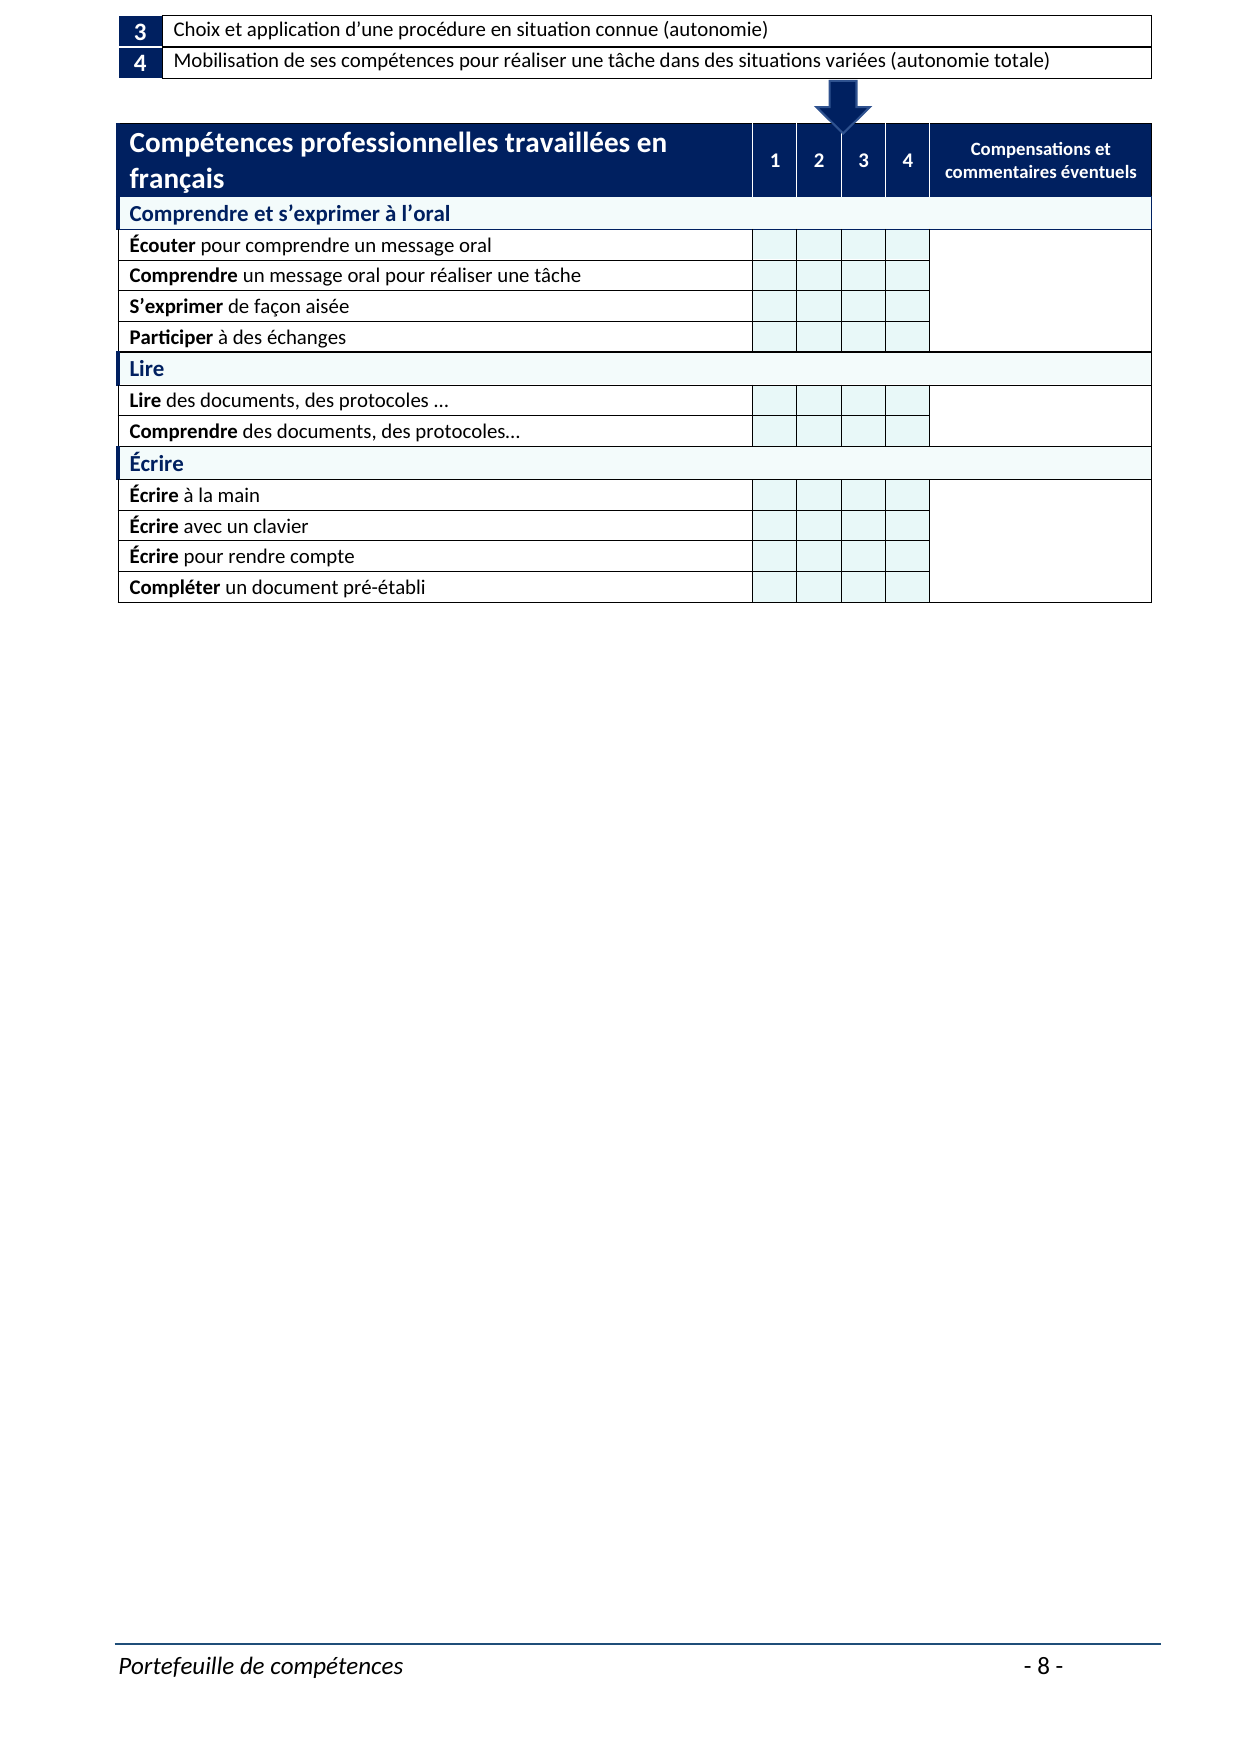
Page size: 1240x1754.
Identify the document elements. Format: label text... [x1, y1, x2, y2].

table_cell [842, 322, 885, 351]
table_cell [797, 291, 841, 321]
table_cell [797, 261, 841, 290]
table_cell [797, 386, 841, 415]
table_cell [797, 322, 841, 351]
table_cell [797, 230, 841, 259]
table_cell Lire des documents, des protocoles … [119, 386, 752, 415]
table_cell [886, 480, 929, 510]
table_cell Écrire avec un clavier [119, 511, 752, 540]
table_cell [842, 511, 885, 540]
table_cell [930, 386, 1151, 446]
table_header 2 [797, 124, 841, 196]
table_cell [886, 572, 929, 602]
table_cell Écrire pour rendre compte [119, 541, 752, 571]
table_cell Écrire [120, 447, 1151, 479]
table_cell Comprendre un message oral pour réaliser une tâche [119, 261, 752, 290]
table_cell [753, 511, 796, 540]
table_cell [842, 541, 885, 571]
table_cell [797, 572, 841, 602]
table_cell [842, 261, 885, 290]
table_cell [753, 230, 796, 259]
table_cell [886, 230, 929, 259]
table_cell [886, 511, 929, 540]
table_header 3 [842, 124, 885, 196]
table_cell [753, 416, 796, 446]
table_cell [842, 480, 885, 510]
table_header 1 [753, 124, 796, 196]
table_cell Écrire à la main [119, 480, 752, 510]
table_cell [797, 511, 841, 540]
table_cell 4 [119, 48, 162, 78]
table_cell [842, 230, 885, 259]
table_cell [930, 230, 1151, 351]
table_cell [886, 291, 929, 321]
table_header 4 [886, 124, 929, 196]
table_cell [753, 386, 796, 415]
table_cell [886, 386, 929, 415]
table_cell [753, 541, 796, 571]
table_cell Lire [120, 353, 1151, 384]
table_cell [753, 261, 796, 290]
table_cell [886, 416, 929, 446]
table_cell Compléter un document pré-établi [119, 572, 752, 602]
table_cell [842, 416, 885, 446]
table_cell Comprendre et s’exprimer à l’oral [120, 197, 1151, 229]
table_cell [753, 480, 796, 510]
table_cell Comprendre des documents, des protocoles… [119, 416, 752, 446]
table_cell [930, 480, 1151, 602]
table_cell [797, 541, 841, 571]
table_cell Mobilisation de ses compétences pour réaliser une tâche dans des situations variées (autonomie totale) [163, 48, 1151, 78]
table_cell [886, 541, 929, 571]
table_cell [753, 322, 796, 351]
table_cell Participer à des échanges [119, 322, 752, 351]
table_cell [753, 291, 796, 321]
table_cell [797, 416, 841, 446]
table_cell Écouter pour comprendre un message oral [119, 230, 752, 259]
table_header Compensations et commentaires éventuels [930, 124, 1151, 196]
table_cell [797, 480, 841, 510]
table_cell [842, 572, 885, 602]
table_cell [842, 291, 885, 321]
table_cell [842, 386, 885, 415]
table_cell [886, 322, 929, 351]
table_header Compétences professionnelles travaillées en français [120, 124, 752, 196]
table_cell 3 [119, 16, 162, 46]
table_cell Choix et application d’une procédure en situation connue (autonomie) [163, 16, 1151, 46]
table_cell [753, 572, 796, 602]
table_cell [886, 261, 929, 290]
table_cell S’exprimer de façon aisée [119, 291, 752, 321]
